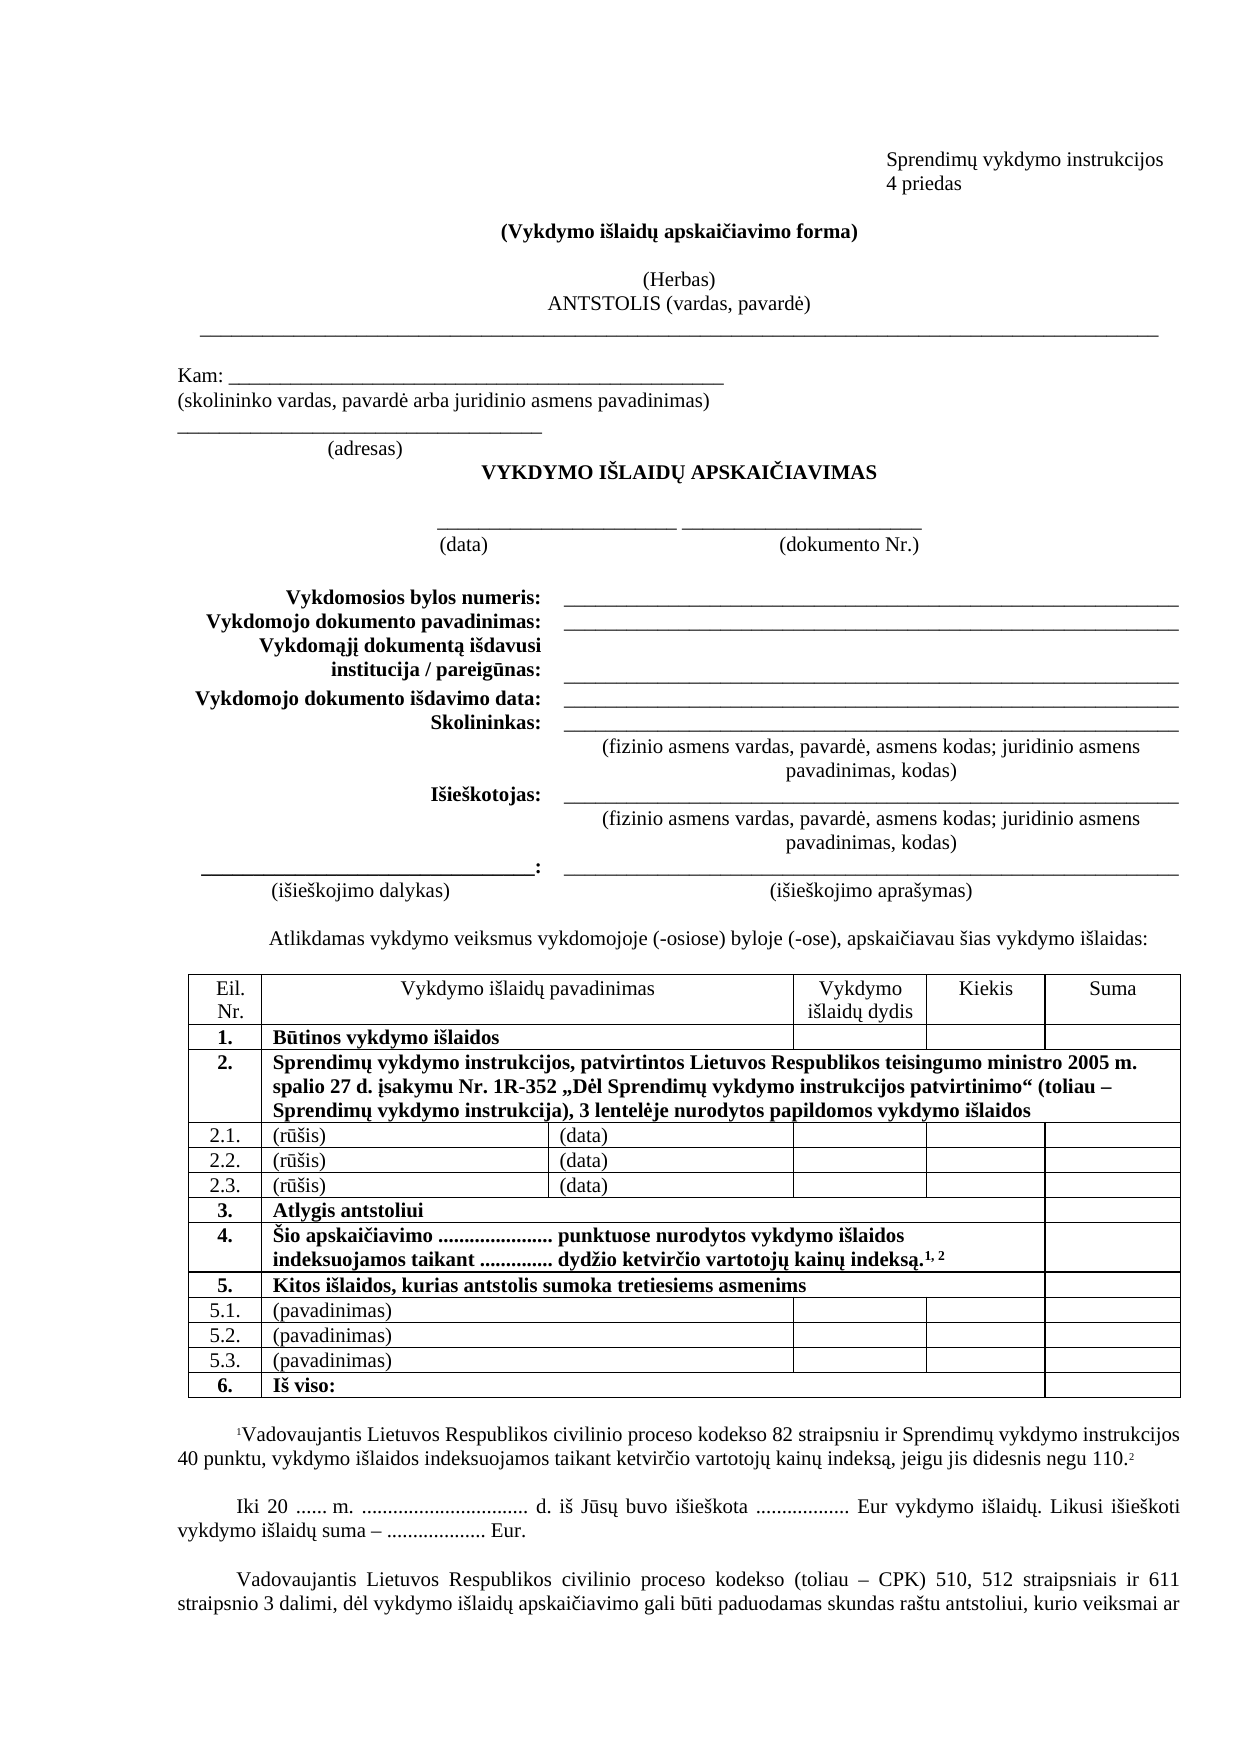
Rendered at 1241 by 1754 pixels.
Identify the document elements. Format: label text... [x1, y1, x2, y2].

table_cell [1046, 1373, 1180, 1397]
table_cell ___________________________________________________________ (išieškojimo aprašymas) [553, 854, 1190, 902]
table_cell Sprendimų vykdymo instrukcijos, patvirtintos Lietuvos Respublikos teisingumo ministro 2005 m. spalio 27 d. įsakymu Nr. 1R-352 „Dėl Sprendimų vykdymo instrukcijos patvirtinimo“ (toliau – Sprendimų vykdymo instrukcija), 3 lentelėje nurodytos papildomos vykdymo išlaidos [262, 1050, 1180, 1122]
table_cell [927, 1025, 1044, 1049]
table_cell Šio apskaičiavimo ...................... punktuose nurodytos vykdymo išlaidos indeksuojamos taikant .............. dydžio ketvirčio vartotojų kainų indeksą.1, 2 [262, 1223, 1044, 1271]
table_cell Kitos išlaidos, kurias antstolis sumoka tretiesiems asmenims [262, 1273, 1044, 1297]
table_cell 4. [189, 1223, 261, 1271]
table_cell 2.3. [189, 1173, 261, 1197]
text (Herbas) [177, 267, 1181, 291]
table_cell [794, 1323, 926, 1347]
text Iki 20 ...... m. ................................ d. iš Jūsų buvo išieškota .................. Eur vykdymo išlaidų. Likusi išieškoti vykdymo išlaidų suma – ................... Eur. [177, 1494, 1181, 1542]
table_cell Atlygis antstoliui [262, 1198, 1044, 1222]
text ____________________________________________________________________________________________ [177, 315, 1181, 339]
table_cell 2.2. [189, 1148, 261, 1172]
table_cell Vykdomojo dokumento išdavimo data: [169, 686, 553, 710]
table_cell [1046, 1348, 1180, 1372]
table_cell Iš viso: [262, 1373, 1044, 1397]
text vykdymo išlaidų apskaičiavimas [177, 460, 1181, 484]
text Sprendimų vykdymo instrukcijos [177, 147, 1181, 171]
table_cell [794, 1298, 926, 1322]
table_cell Vykdomojo dokumento pavadinimas: [169, 609, 553, 633]
table_cell ________________________________: (išieškojimo dalykas) [169, 854, 553, 902]
table_cell (rūšis) [262, 1173, 548, 1197]
table_header Eil. Nr. [189, 975, 261, 1023]
table_cell [927, 1148, 1044, 1172]
table_cell ___________________________________________________________ (fizinio asmens vardas, pavardė, asmens kodas; juridinio asmens pavadinimas, kodas) [553, 782, 1190, 854]
table_cell 1. [189, 1025, 261, 1049]
table_cell (rūšis) [262, 1148, 548, 1172]
text (Vykdymo išlaidų apskaičiavimo forma) [177, 219, 1181, 243]
table_cell Skolininkas: [169, 710, 553, 782]
table_cell 5.1. [189, 1298, 261, 1322]
table_cell ___________________________________________________________ [553, 609, 1190, 633]
table_cell [1046, 1223, 1180, 1271]
table_cell [1046, 1323, 1180, 1347]
text Kam: [177, 363, 1181, 387]
text 1Vadovaujantis Lietuvos Respublikos civilinio proceso kodekso 82 straipsniu ir Sprendimų vykdymo instrukcijos 40 punktu, vykdymo išlaidos indeksuojamos taikant ketvirčio vartotojų kainų indeksą, jeigu jis didesnis negu 110.2 [177, 1422, 1181, 1470]
table_cell ___________________________________________________________ [553, 633, 1190, 686]
text (skolininko vardas, pavardė arba juridinio asmens pavadinimas) [177, 387, 1181, 412]
text _______________________ _______________________ [177, 508, 1181, 532]
table_cell 3. [189, 1198, 261, 1222]
table_header Suma [1046, 975, 1180, 1023]
table_cell [927, 1298, 1044, 1322]
table_cell [1046, 1025, 1180, 1049]
table_header Vykdomosios bylos numeris: [169, 585, 553, 609]
table_cell 2. [189, 1050, 261, 1122]
table_cell Vykdomąjį dokumentą išdavusi institucija / pareigūnas: [169, 633, 553, 686]
table_cell 6. [189, 1373, 261, 1397]
table_cell (pavadinimas) [262, 1298, 793, 1322]
table_cell Išieškotojas: [169, 782, 553, 854]
text (adresas) [327, 436, 1181, 460]
table_header Vykdymo išlaidų pavadinimas [262, 975, 793, 1023]
table_cell [794, 1123, 926, 1147]
table_cell [1046, 1298, 1180, 1322]
table_cell [927, 1323, 1044, 1347]
table_cell (pavadinimas) [262, 1323, 793, 1347]
table_cell [927, 1173, 1044, 1197]
table_cell [794, 1173, 926, 1197]
table_cell (pavadinimas) [262, 1348, 793, 1372]
table_cell [927, 1348, 1044, 1372]
table_header Vykdymo išlaidų dydis [794, 975, 926, 1023]
table_cell [794, 1148, 926, 1172]
table_cell 5.3. [189, 1348, 261, 1372]
text ANTSTOLIS (vardas, pavardė) [177, 291, 1181, 315]
table_cell [794, 1348, 926, 1372]
text (data) (dokumento Nr.) [177, 532, 1181, 556]
text Vadovaujantis Lietuvos Respublikos civilinio proceso kodekso (toliau – CPK) 510, 512 straipsniais ir 611 straipsnio 3 dalimi, dėl vykdymo išlaidų apskaičiavimo gali būti paduodamas skundas raštu antstoliui, kurio veiksmai ar [177, 1566, 1181, 1614]
table_cell ___________________________________________________________ (fizinio asmens vardas, pavardė, asmens kodas; juridinio asmens pavadinimas, kodas) [553, 710, 1190, 782]
table_cell ___________________________________________________________ [553, 686, 1190, 710]
table_cell (rūšis) [262, 1123, 548, 1147]
text 4 priedas [177, 171, 1181, 195]
table_cell 2.1. [189, 1123, 261, 1147]
text ___________________________________ [177, 412, 1181, 436]
table_cell [1046, 1123, 1180, 1147]
table_header ___________________________________________________________ [553, 585, 1190, 609]
table_cell 5.2. [189, 1323, 261, 1347]
table_cell [1046, 1148, 1180, 1172]
table_cell (data) [549, 1123, 793, 1147]
table_cell [1046, 1273, 1180, 1297]
table_cell 5. [189, 1273, 261, 1297]
table_cell Būtinos vykdymo išlaidos [262, 1025, 793, 1049]
table_cell [794, 1025, 926, 1049]
table_cell [1046, 1173, 1180, 1197]
table_cell (data) [549, 1173, 793, 1197]
text Atlikdamas vykdymo veiksmus vykdomojoje (-osiose) byloje (-ose), apskaičiavau šias vykdymo išlaidas: [177, 926, 1181, 950]
table_cell [927, 1123, 1044, 1147]
table_header Kiekis [927, 975, 1044, 1023]
table_cell (data) [549, 1148, 793, 1172]
table_cell [1046, 1198, 1180, 1222]
